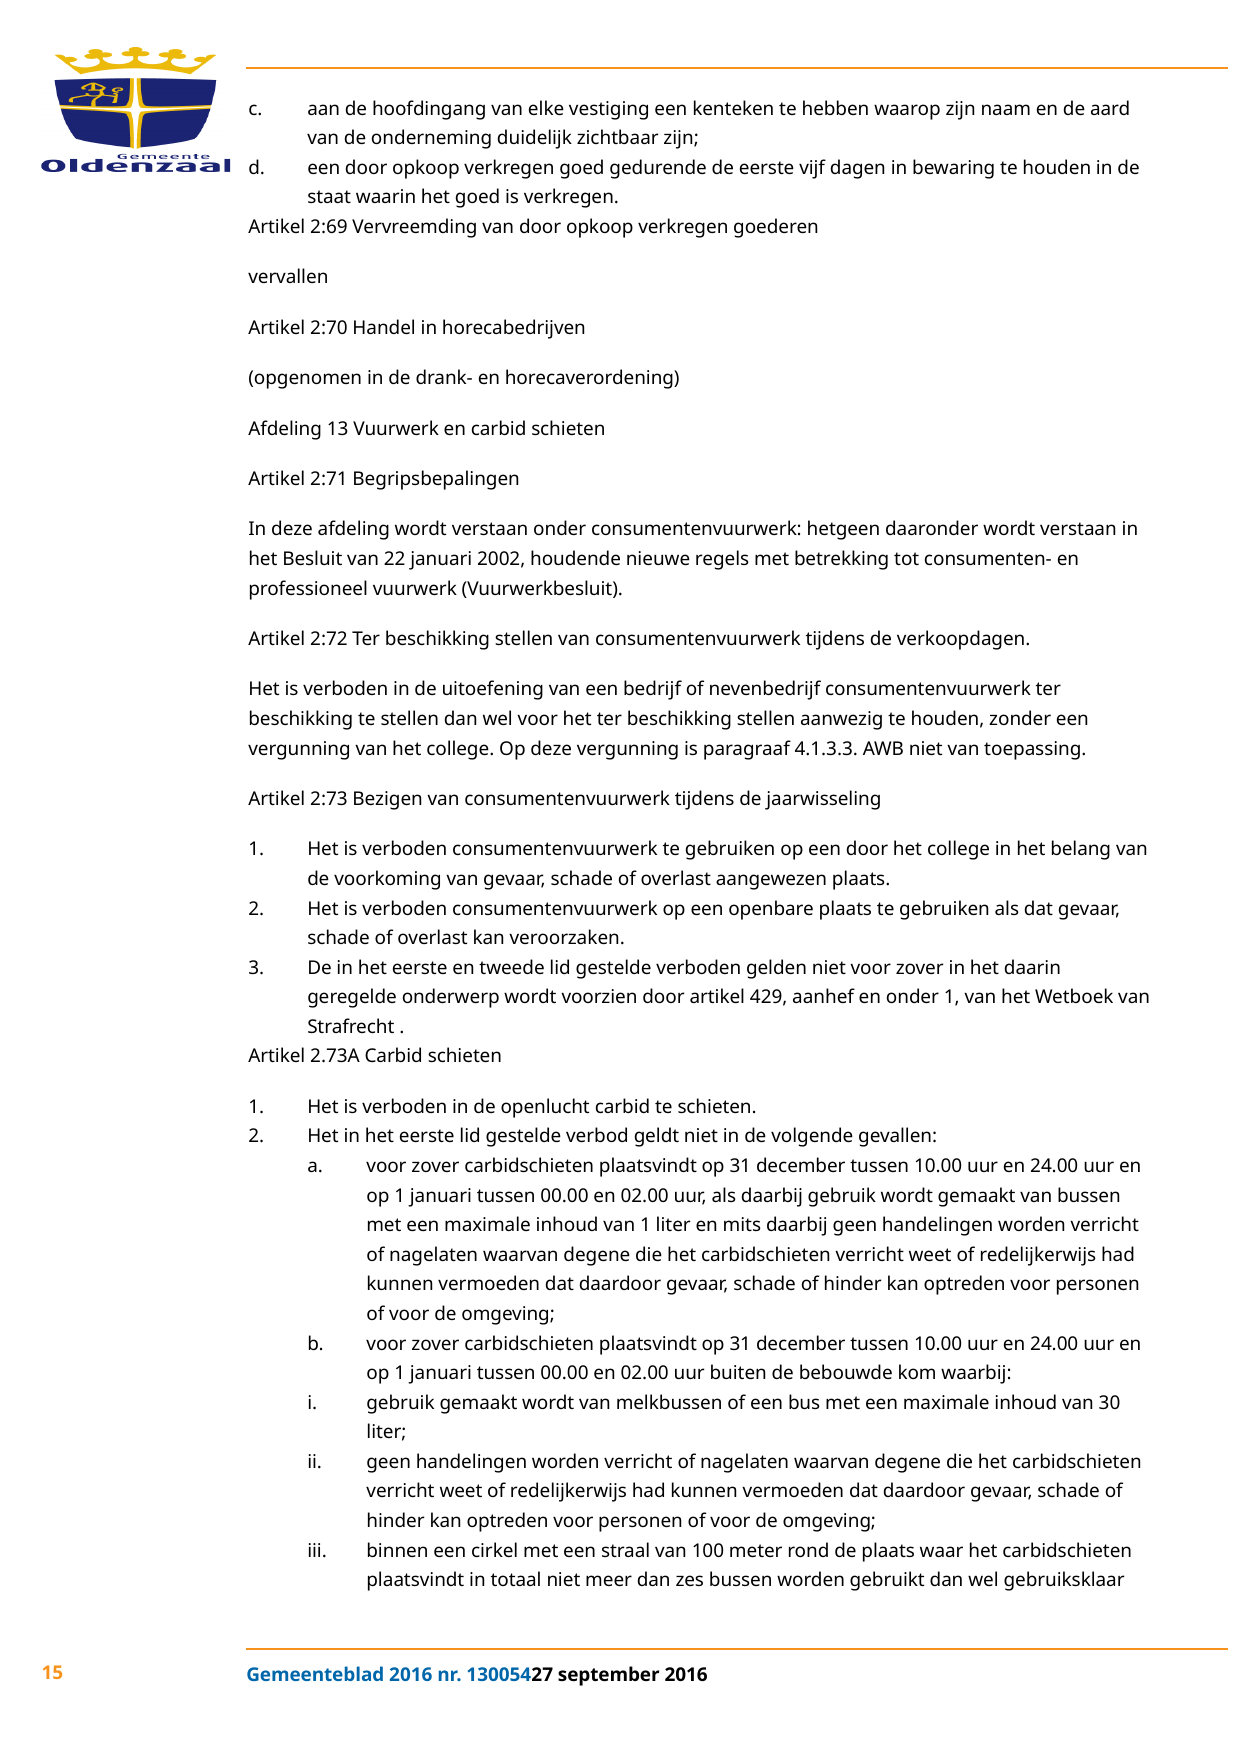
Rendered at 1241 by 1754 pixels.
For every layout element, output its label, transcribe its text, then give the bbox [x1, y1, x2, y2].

text Artikel 2:72 Ter beschikking stellen van consumentenvuurwerk tijdens de verkoopdagen. [248, 625, 1152, 651]
list voor zover carbidschieten plaatsvindt op 31 december tussen 10.00 uur en 24.00 uur en op 1 januari tussen 00.00 en 02.00 uur buiten de bebouwde kom waarbij: [307, 1330, 1152, 1385]
list geen handelingen worden verricht of nagelaten waarvan degene die het carbidschieten verricht weet of redelijkerwijs had kunnen vermoeden dat daardoor gevaar, schade of hinder kan optreden voor personen of voor de omgeving; [307, 1448, 1152, 1533]
list Het is verboden consumentenvuurwerk te gebruiken op een door het college in het belang van de voorkoming van gevaar, schade of overlast aangewezen plaats. [248, 836, 1152, 891]
text Artikel 2:70 Handel in horecabedrijven [248, 314, 1152, 340]
list Het is verboden in de openlucht carbid te schieten. [248, 1093, 1152, 1119]
picture [41, 47, 231, 172]
list De in het eerste en tweede lid gestelde verboden gelden niet voor zover in het daarin geregelde onderwerp wordt voorzien door artikel 429, aanhef en onder 1, van het Wetboek van Strafrecht . [248, 954, 1152, 1039]
text In deze afdeling wordt verstaan onder consumentenvuurwerk: hetgeen daaronder wordt verstaan in het Besluit van 22 januari 2002, houdende nieuwe regels met betrekking tot consumenten- en professioneel vuurwerk (Vuurwerkbesluit). [248, 516, 1152, 601]
list Het in het eerste lid gestelde verbod geldt niet in de volgende gevallen: [248, 1123, 1152, 1148]
list binnen een cirkel met een straal van 100 meter rond de plaats waar het carbidschieten plaatsvindt in totaal niet meer dan zes bussen worden gebruikt dan wel gebruiksklaar [307, 1537, 1152, 1592]
list een door opkoop verkregen goed gedurende de eerste vijf dagen in bewaring te houden in de staat waarin het goed is verkregen. [248, 154, 1152, 209]
text Artikel 2:73 Bezigen van consumentenvuurwerk tijdens de jaarwisseling [248, 785, 1152, 811]
text vervallen [248, 263, 1152, 289]
text Afdeling 13 Vuurwerk en carbid schieten [248, 415, 1152, 441]
list aan de hoofdingang van elke vestiging een kenteken te hebben waarop zijn naam en de aard van de onderneming duidelijk zichtbaar zijn; [248, 95, 1152, 150]
list Het is verboden consumentenvuurwerk op een openbare plaats te gebruiken als dat gevaar, schade of overlast kan veroorzaken. [248, 895, 1152, 950]
text Artikel 2.73A Carbid schieten [248, 1043, 1152, 1068]
text Artikel 2:69 Vervreemding van door opkoop verkregen goederen [248, 213, 1152, 239]
text (opgenomen in de drank- en horecaverordening) [248, 364, 1152, 390]
text Het is verboden in de uitoefening van een bedrijf of nevenbedrijf consumentenvuurwerk ter beschikking te stellen dan wel voor het ter beschikking stellen aanwezig te houden, zonder een vergunning van het college. Op deze vergunning is paragraaf 4.1.3.3. AWB niet van toepassing. [248, 676, 1152, 761]
list gebruik gemaakt wordt van melkbussen of een bus met een maximale inhoud van 30 liter; [307, 1389, 1152, 1444]
list voor zover carbidschieten plaatsvindt op 31 december tussen 10.00 uur en 24.00 uur en op 1 januari tussen 00.00 en 02.00 uur, als daarbij gebruik wordt gemaakt van bussen met een maximale inhoud van 1 liter en mits daarbij geen handelingen worden verricht of nagelaten waarvan degene die het carbidschieten verricht weet of redelijkerwijs had kunnen vermoeden dat daardoor gevaar, schade of hinder kan optreden voor personen of voor de omgeving; [307, 1152, 1152, 1326]
text Artikel 2:71 Begripsbepalingen [248, 465, 1152, 491]
